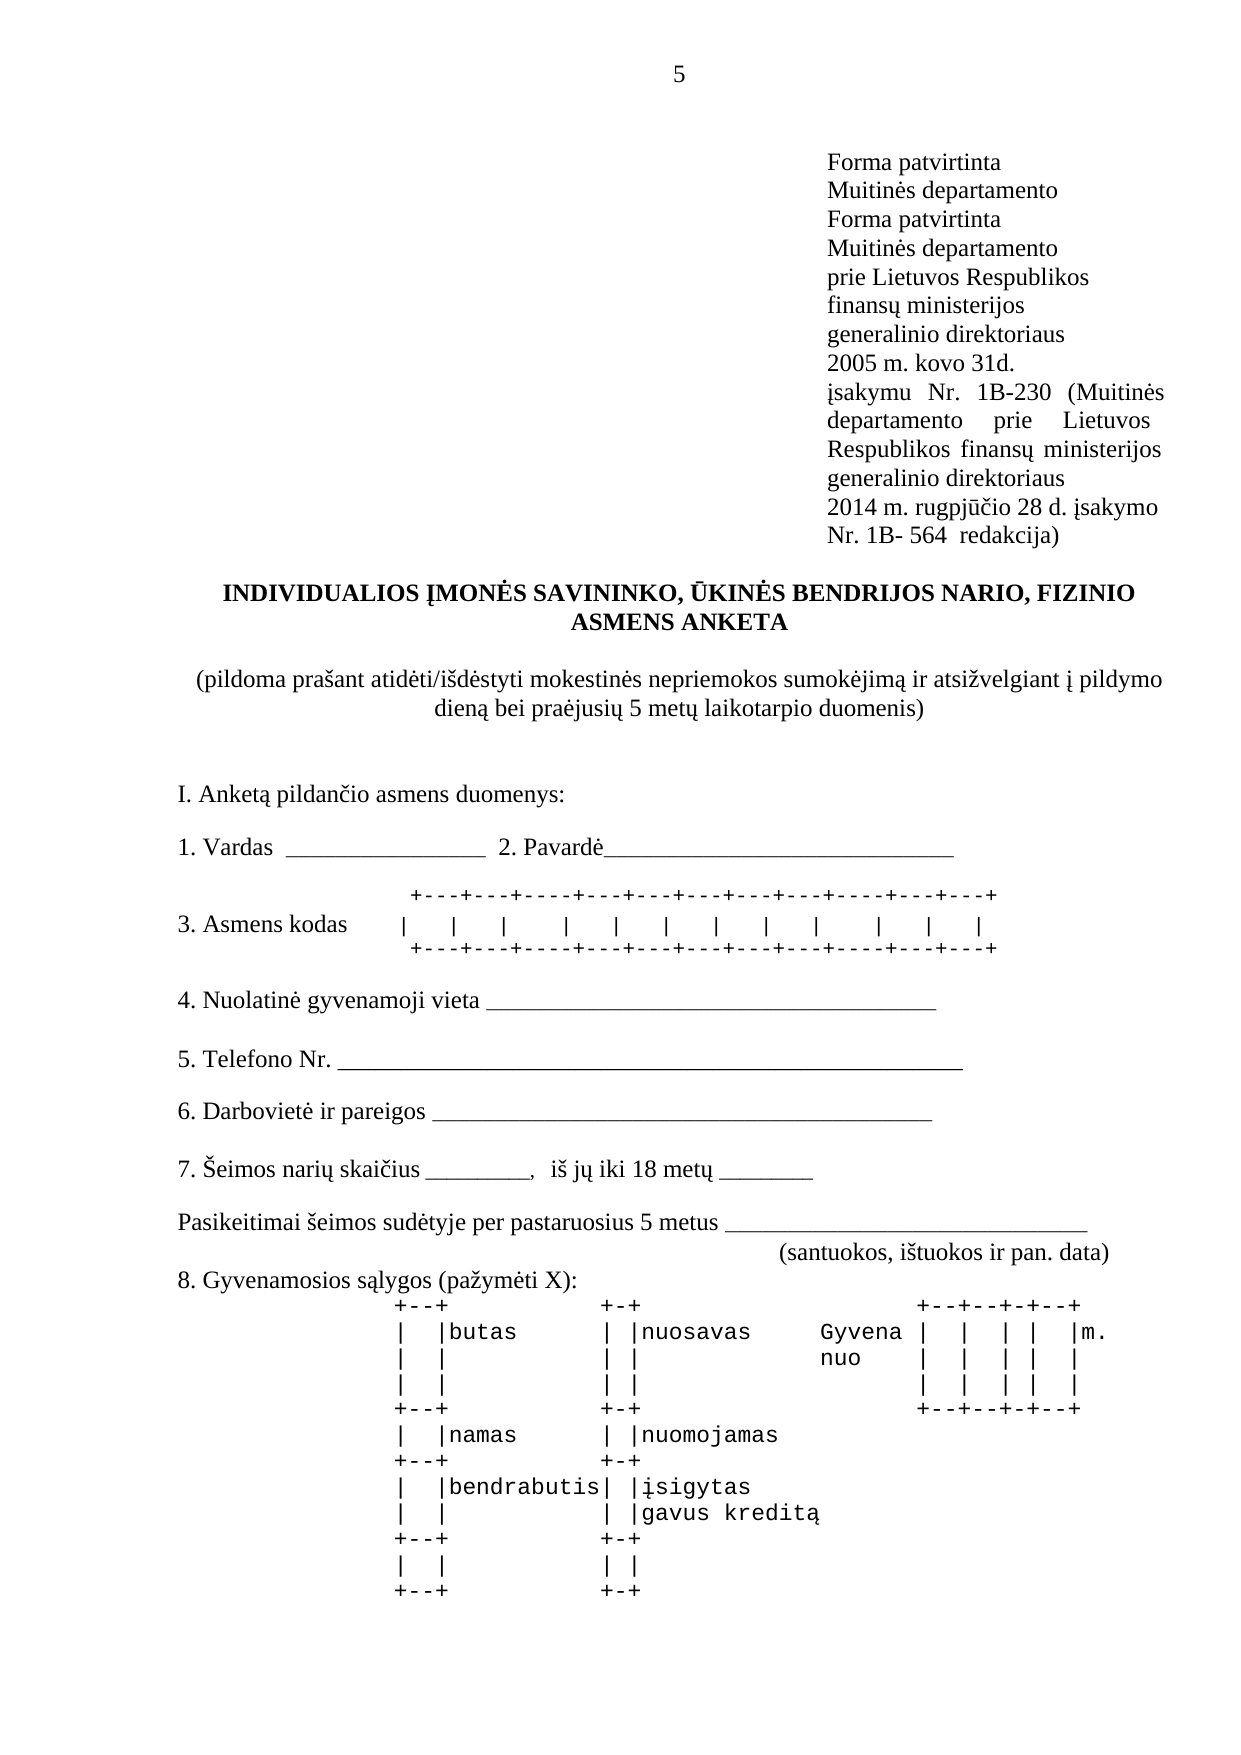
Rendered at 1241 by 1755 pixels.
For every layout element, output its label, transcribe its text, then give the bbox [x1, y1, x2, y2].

text +---+---+----+---+---+---+---+---+----+---+---+ [177, 885, 1181, 909]
text Forma patvirtinta [177, 204, 1181, 233]
text I. Anketą pildančio asmens duomenys: [177, 779, 1181, 808]
text +---+---+----+---+---+---+---+---+----+---+---+ [177, 938, 1181, 962]
text 7. Šeimos narių skaičius __________, iš jų iki 18 metų _________ [177, 1154, 1181, 1183]
text | |namas | |nuomojamas [277, 1424, 1181, 1450]
text generalinio direktoriaus [177, 319, 1181, 348]
text 4. Nuolatinė gyvenamoji vieta ____________________________________ [177, 986, 1181, 1015]
text finansų ministerijos [177, 291, 1181, 319]
text (pildoma prašant atidėti/išdėstyti mokestinės nepriemokos sumokėjimą ir atsižvelgiant į pildymo dieną bei praėjusių 5 metų laikotarpio duomenis) [177, 664, 1181, 722]
text | |bendrabutis| |įsigytas [277, 1476, 1181, 1502]
text +--+ +-+ +--+--+-+--+ [277, 1294, 1181, 1320]
text +--+ +-+ [277, 1579, 1181, 1605]
text 3. Asmens kodas | | | | | | | | | | | | [177, 909, 1181, 938]
text Pasikeitimai šeimos sudėtyje per pastaruosius 5 metus _____________________________ [177, 1207, 1181, 1237]
text +--+ +-+ +--+--+-+--+ [277, 1398, 1181, 1424]
text 1. Vardas ________________ 2. Pavardė____________________________ [177, 832, 1181, 861]
text +--+ +-+ [277, 1450, 1181, 1476]
text | |butas | |nuosavas Gyvena | | | | |m. [277, 1320, 1181, 1346]
text Muitinės departamento [177, 233, 1181, 262]
text įsakymu Nr. 1B-230 (Muitinės departamento prie Lietuvos Respublikos finansų ministerijos generalinio direktoriaus [177, 377, 1181, 492]
text 2014 m. rugpjūčio 28 d. įsakymo [177, 492, 1181, 521]
text 6. Darbovietė ir pareigos ________________________________________ [177, 1096, 1181, 1126]
text (santuokos, ištuokos ir pan. data) [177, 1237, 1181, 1265]
text | | | |gavus kreditą [277, 1502, 1181, 1527]
text prie Lietuvos Respublikos [177, 262, 1181, 291]
text 2005 m. kovo 31d. [177, 348, 1181, 377]
text 8. Gyvenamosios sąlygos (pažymėti X): [177, 1265, 1181, 1294]
text | | | | [277, 1553, 1181, 1579]
text +--+ +-+ [277, 1527, 1181, 1553]
text | | | | nuo | | | | | [277, 1346, 1181, 1372]
text INDIVIDUALIOS ĮMONĖS SAVININKO, ŪKINĖS BENDRIJOS NARIO, FIZINIO ASMENS ANKETA [177, 578, 1181, 636]
text 5. Telefono Nr. __________________________________________________ [177, 1044, 1181, 1073]
text Forma patvirtinta Muitinės departamento [177, 147, 1181, 204]
text Nr. 1B- 564 redakcija) [177, 521, 1181, 549]
text | | | | | | | | | [277, 1372, 1181, 1398]
